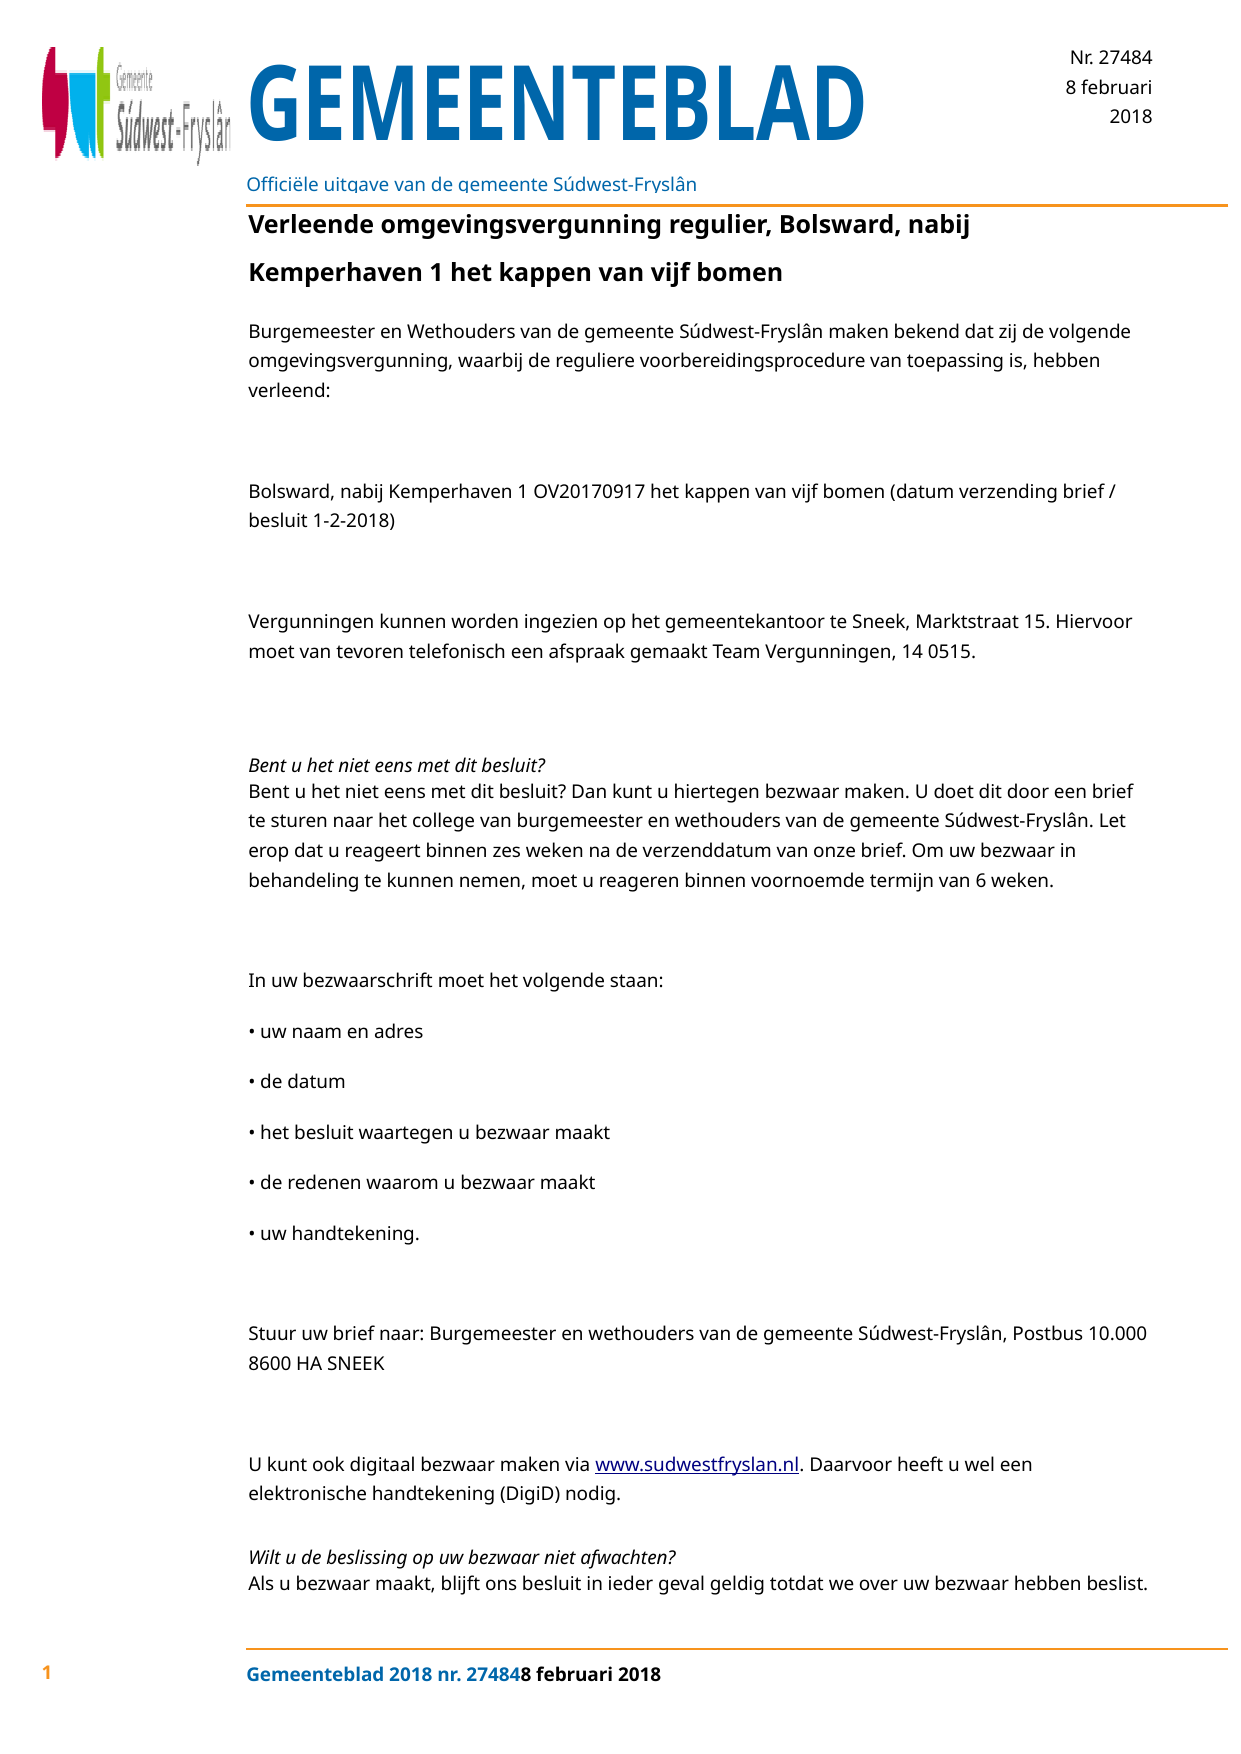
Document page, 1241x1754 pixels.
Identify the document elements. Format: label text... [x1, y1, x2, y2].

text Bent u het niet eens met dit besluit? Dan kunt u hiertegen bezwaar maken. U doet dit door een brief te sturen naar het college van burgemeester en wethouders van de gemeente Súdwest-Fryslân. Let erop dat u reageert binnen zes weken na de verzenddatum van onze brief. Om uw bezwaar in behandeling te kunnen nemen, moet u reageren binnen voornoemde termijn van 6 weken. [248, 778, 1152, 892]
text • de redenen waarom u bezwaar maakt [248, 1169, 1152, 1195]
text Burgemeester en Wethouders van de gemeente Súdwest-Fryslân maken bekend dat zij de volgende omgevingsvergunning, waarbij de reguliere voorbereidingsprocedure van toepassing is, hebben verleend: [248, 318, 1152, 403]
text Wilt u de beslissing op uw bezwaar niet afwachten? [248, 1544, 1152, 1570]
text • uw handtekening. [248, 1220, 1152, 1245]
text Bent u het niet eens met dit besluit? [248, 752, 1152, 778]
text Stuur uw brief naar: Burgemeester en wethouders van de gemeente Súdwest-Fryslân, Postbus 10.000 8600 HA SNEEK [248, 1321, 1152, 1376]
text Bolsward, nabij Kemperhaven 1 OV20170917 het kappen van vijf bomen (datum verzending brief / besluit 1-2-2018) [248, 478, 1152, 533]
text • het besluit waartegen u bezwaar maakt [248, 1119, 1152, 1144]
text • de datum [248, 1068, 1152, 1094]
text U kunt ook digitaal bezwaar maken via www.sudwestfryslan.nl. Daarvoor heeft u wel een elektronische handtekening (DigiD) nodig. [248, 1451, 1152, 1506]
text Als u bezwaar maakt, blijft ons besluit in ieder geval geldig totdat we over uw bezwaar hebben beslist. [248, 1570, 1152, 1596]
picture [41, 47, 231, 172]
text In uw bezwaarschrift moet het volgende staan: [248, 968, 1152, 993]
text • uw naam en adres [248, 1018, 1152, 1044]
text Vergunningen kunnen worden ingezien op het gemeentekantoor te Sneek, Marktstraat 15. Hiervoor moet van tevoren telefonisch een afspraak gemaakt Team Vergunningen, 14 0515. [248, 608, 1152, 664]
text Verleende omgevingsvergunning regulier, Bolsward, nabij Kemperhaven 1 het kappen van vijf bomen [248, 207, 1152, 288]
